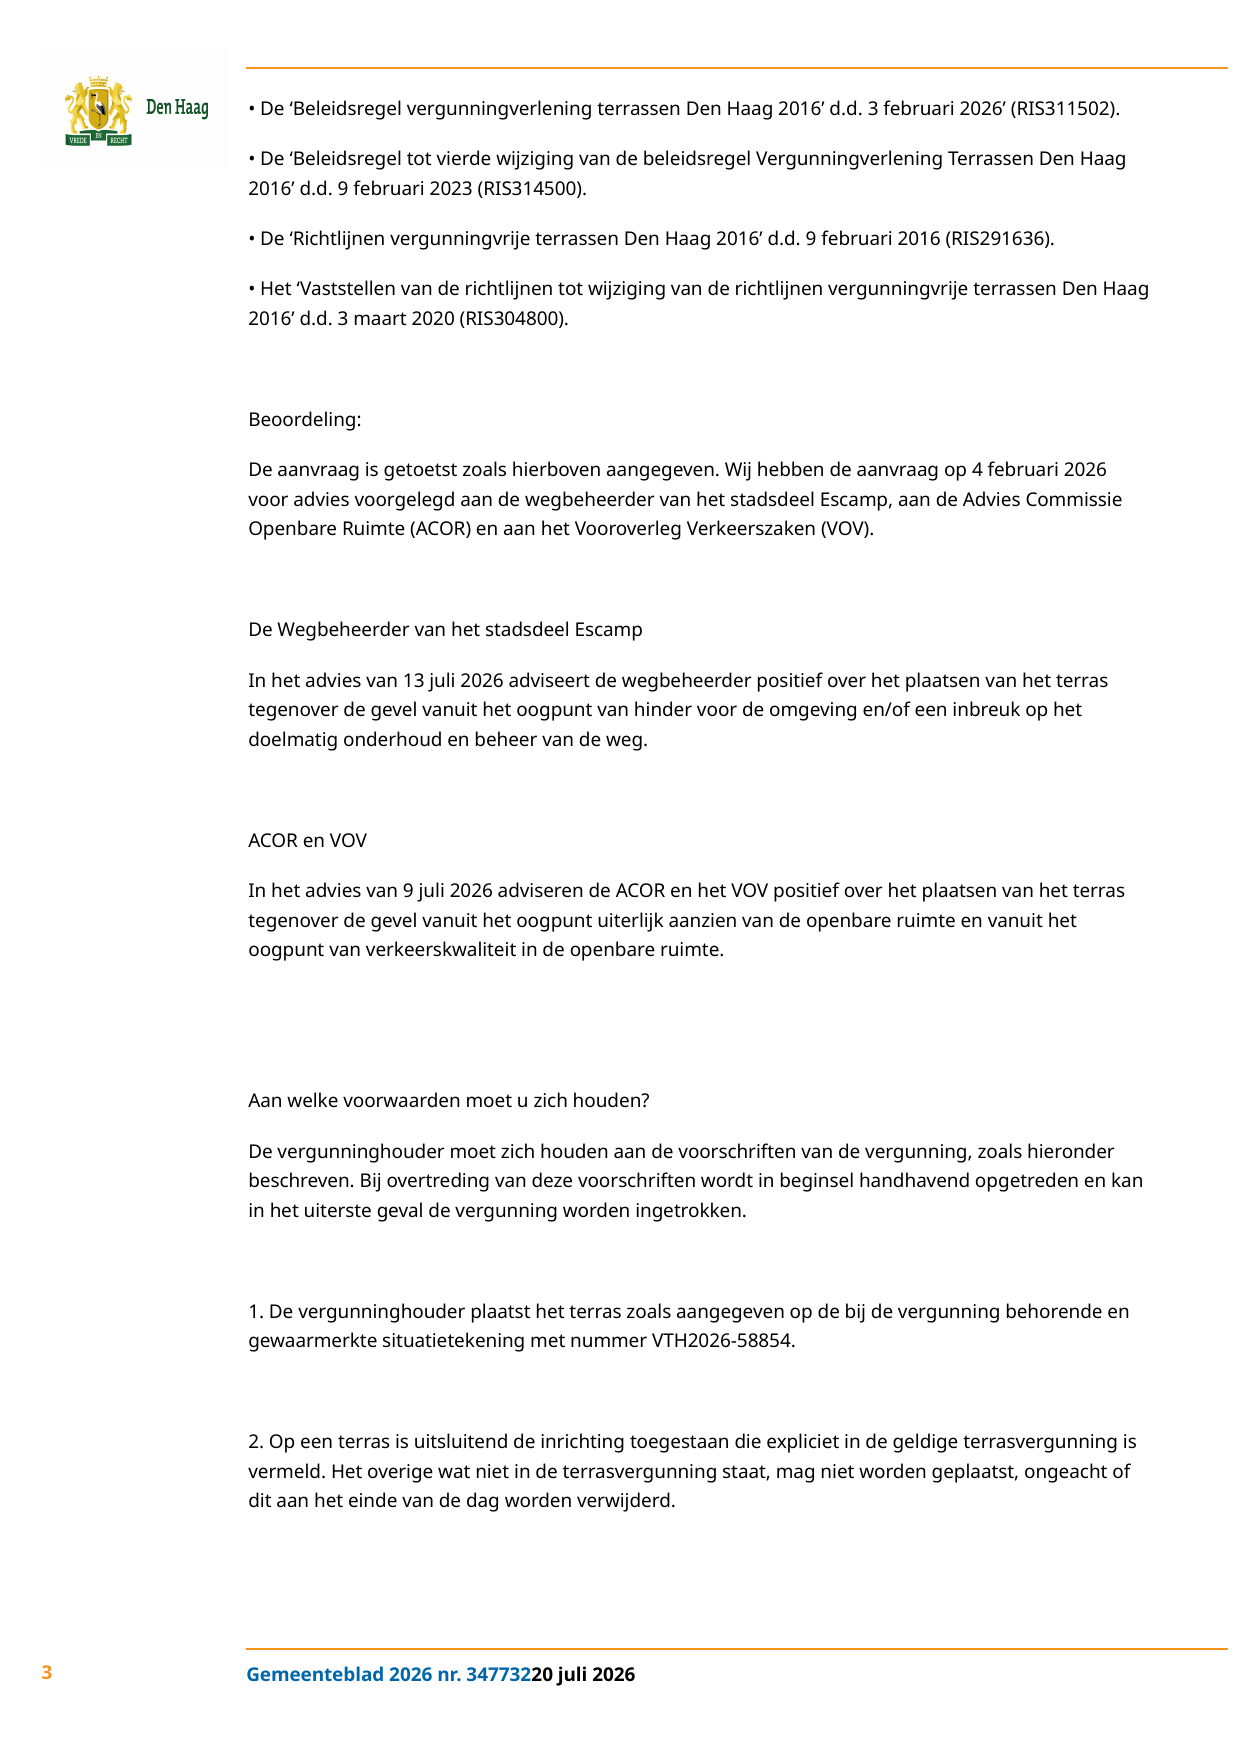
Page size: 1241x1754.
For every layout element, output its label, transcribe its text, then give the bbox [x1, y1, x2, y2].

text • De ‘Beleidsregel tot vierde wijziging van de beleidsregel Vergunningverlening Terrassen Den Haag 2016’ d.d. 9 februari 2023 (RIS314500). [248, 145, 1152, 201]
text • De ‘Beleidsregel vergunningverlening terrassen Den Haag 2016’ d.d. 3 februari 2026’ (RIS311502). [248, 95, 1152, 121]
text De aanvraag is getoetst zoals hierboven aangegeven. Wij hebben de aanvraag op 4 februari 2026 voor advies voorgelegd aan de wegbeheerder van het stadsdeel Escamp, aan de Advies Commissie Openbare Ruimte (ACOR) en aan het Vooroverleg Verkeerszaken (VOV). [248, 456, 1152, 541]
text Aan welke voorwaarden moet u zich houden? [248, 1088, 1152, 1113]
text • Het ‘Vaststellen van de richtlijnen tot wijziging van de richtlijnen vergunningvrije terrassen Den Haag 2016’ d.d. 3 maart 2020 (RIS304800). [248, 276, 1152, 331]
text In het advies van 9 juli 2026 adviseren de ACOR en het VOV positief over het plaatsen van het terras tegenover de gevel vanuit het oogpunt uiterlijk aanzien van de openbare ruimte en vanuit het oogpunt van verkeerskwaliteit in de openbare ruimte. [248, 877, 1152, 962]
picture [41, 47, 231, 172]
text Beoordeling: [248, 406, 1152, 432]
text De Wegbeheerder van het stadsdeel Escamp [248, 616, 1152, 642]
text • De ‘Richtlijnen vergunningvrije terrassen Den Haag 2016’ d.d. 9 februari 2016 (RIS291636). [248, 225, 1152, 251]
text 1. De vergunninghouder plaatst het terras zoals aangegeven op de bij de vergunning behorende en gewaarmerkte situatietekening met nummer VTH2026-58854. [248, 1298, 1152, 1353]
text 2. Op een terras is uitsluitend de inrichting toegestaan die expliciet in de geldige terrasvergunning is vermeld. Het overige wat niet in de terrasvergunning staat, mag niet worden geplaatst, ongeacht of dit aan het einde van de dag worden verwijderd. [248, 1428, 1152, 1513]
text ACOR en VOV [248, 827, 1152, 853]
text In het advies van 13 juli 2026 adviseert de wegbeheerder positief over het plaatsen van het terras tegenover de gevel vanuit het oogpunt van hinder voor de omgeving en/of een inbreuk op het doelmatig onderhoud en beheer van de weg. [248, 667, 1152, 752]
text De vergunninghouder moet zich houden aan de voorschriften van de vergunning, zoals hieronder beschreven. Bij overtreding van deze voorschriften wordt in beginsel handhavend opgetreden en kan in het uiterste geval de vergunning worden ingetrokken. [248, 1138, 1152, 1223]
